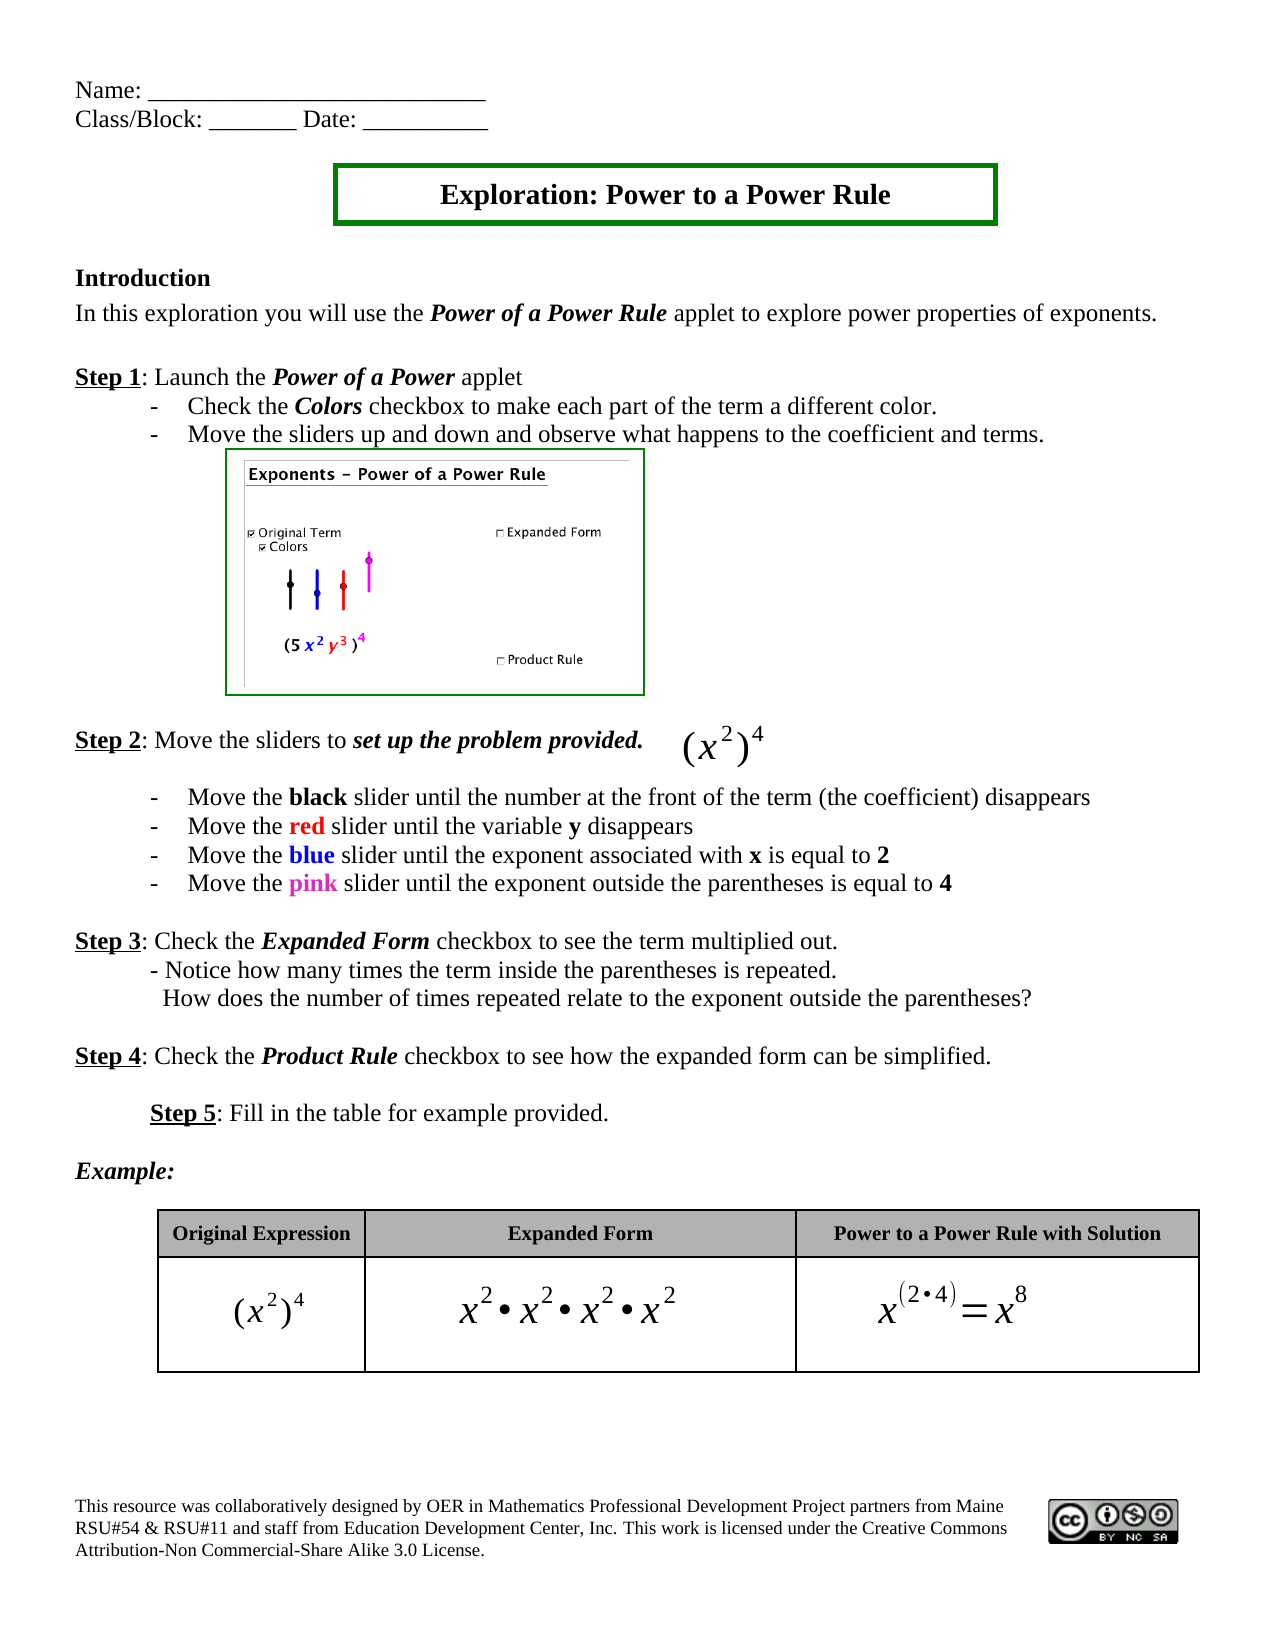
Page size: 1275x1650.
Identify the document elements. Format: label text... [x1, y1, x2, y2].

list Step 5: Fill in the table for example provided. [112, 1098, 1200, 1127]
list Move the sliders up and down and observe what happens to the coefficient and terms. [150, 419, 1200, 448]
list Check the Colors checkbox to make each part of the term a different color. [150, 391, 1200, 419]
text Step 2: Move the sliders to set up the problem provided. [75, 725, 1200, 782]
subtitle In this exploration you will use the Power of a Power Rule applet to explore power properties of exponents. [75, 298, 1200, 327]
text Step 4: Check the Product Rule checkbox to see how the expanded form can be simplified. [75, 1041, 1200, 1070]
list Move the blue slider until the exponent associated with x is equal to 2 [150, 840, 1200, 868]
table_header Power to a Power Rule with Solution [797, 1211, 1198, 1256]
subtitle Introduction [75, 263, 1200, 292]
table_cell [366, 1258, 795, 1371]
table_cell [797, 1258, 1198, 1371]
text Step 1: Launch the Power of a Power applet [75, 362, 1200, 391]
list Move the red slider until the variable y disappears [150, 811, 1200, 840]
text Example: [75, 1156, 1200, 1185]
text - Notice how many times the term inside the parentheses is repeated. How does the number of times repeated relate to the exponent outside the parentheses? [150, 955, 1200, 1012]
list Move the pink slider until the exponent outside the parentheses is equal to 4 [150, 868, 1200, 897]
picture [241, 457, 629, 687]
text Step 3: Check the Expanded Form checkbox to see the term multiplied out. [75, 926, 1200, 955]
table_header Original Expression [159, 1211, 364, 1256]
text Exploration: Power to a Power Rule [354, 177, 977, 210]
table_cell [159, 1258, 364, 1371]
table_header Expanded Form [366, 1211, 795, 1256]
list Move the black slider until the number at the front of the term (the coefficient) disappears [150, 782, 1200, 811]
picture [1048, 1499, 1179, 1544]
